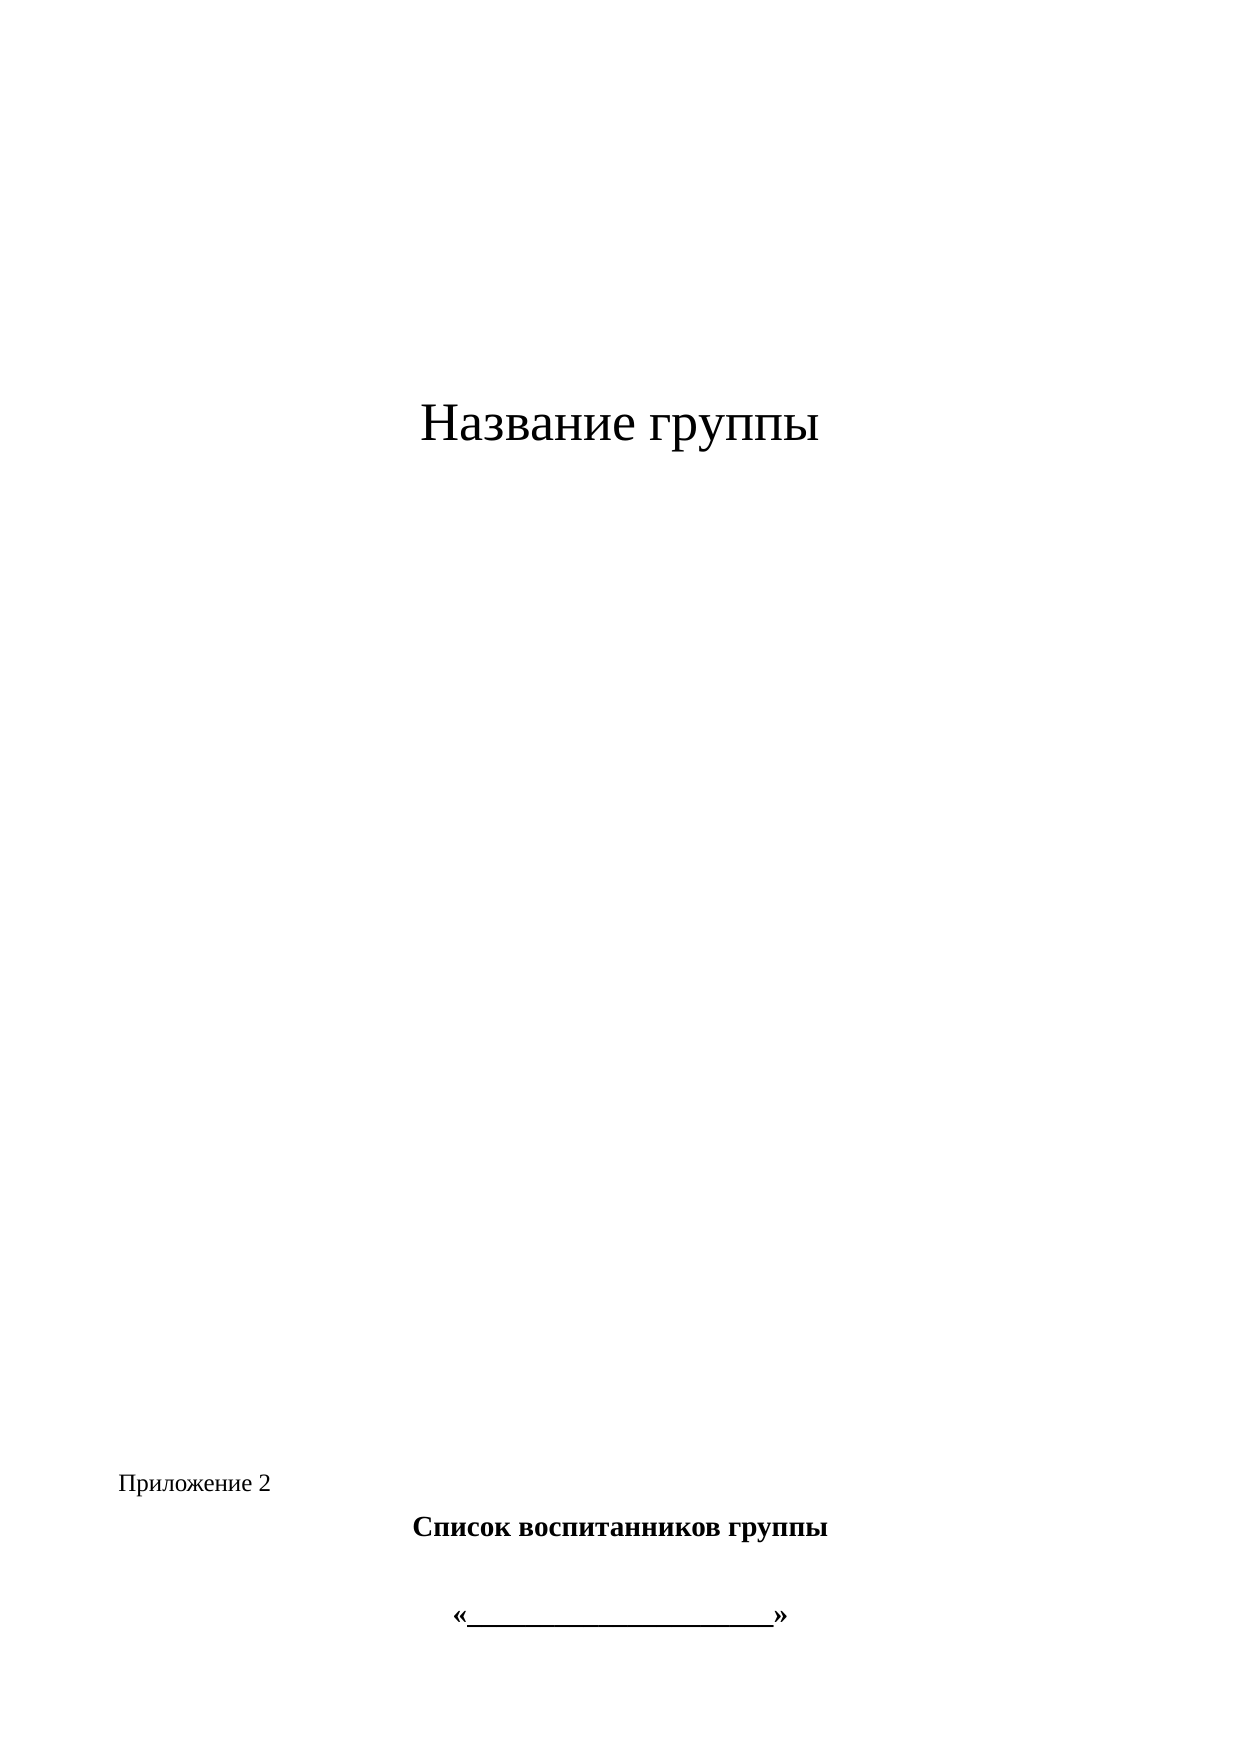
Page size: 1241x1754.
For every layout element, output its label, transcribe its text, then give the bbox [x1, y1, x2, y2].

text «_____________________» [118, 1596, 1122, 1630]
text Список воспитанников группы [118, 1509, 1122, 1542]
text Приложение 2 [118, 1468, 1122, 1496]
text Название группы [118, 389, 1122, 452]
